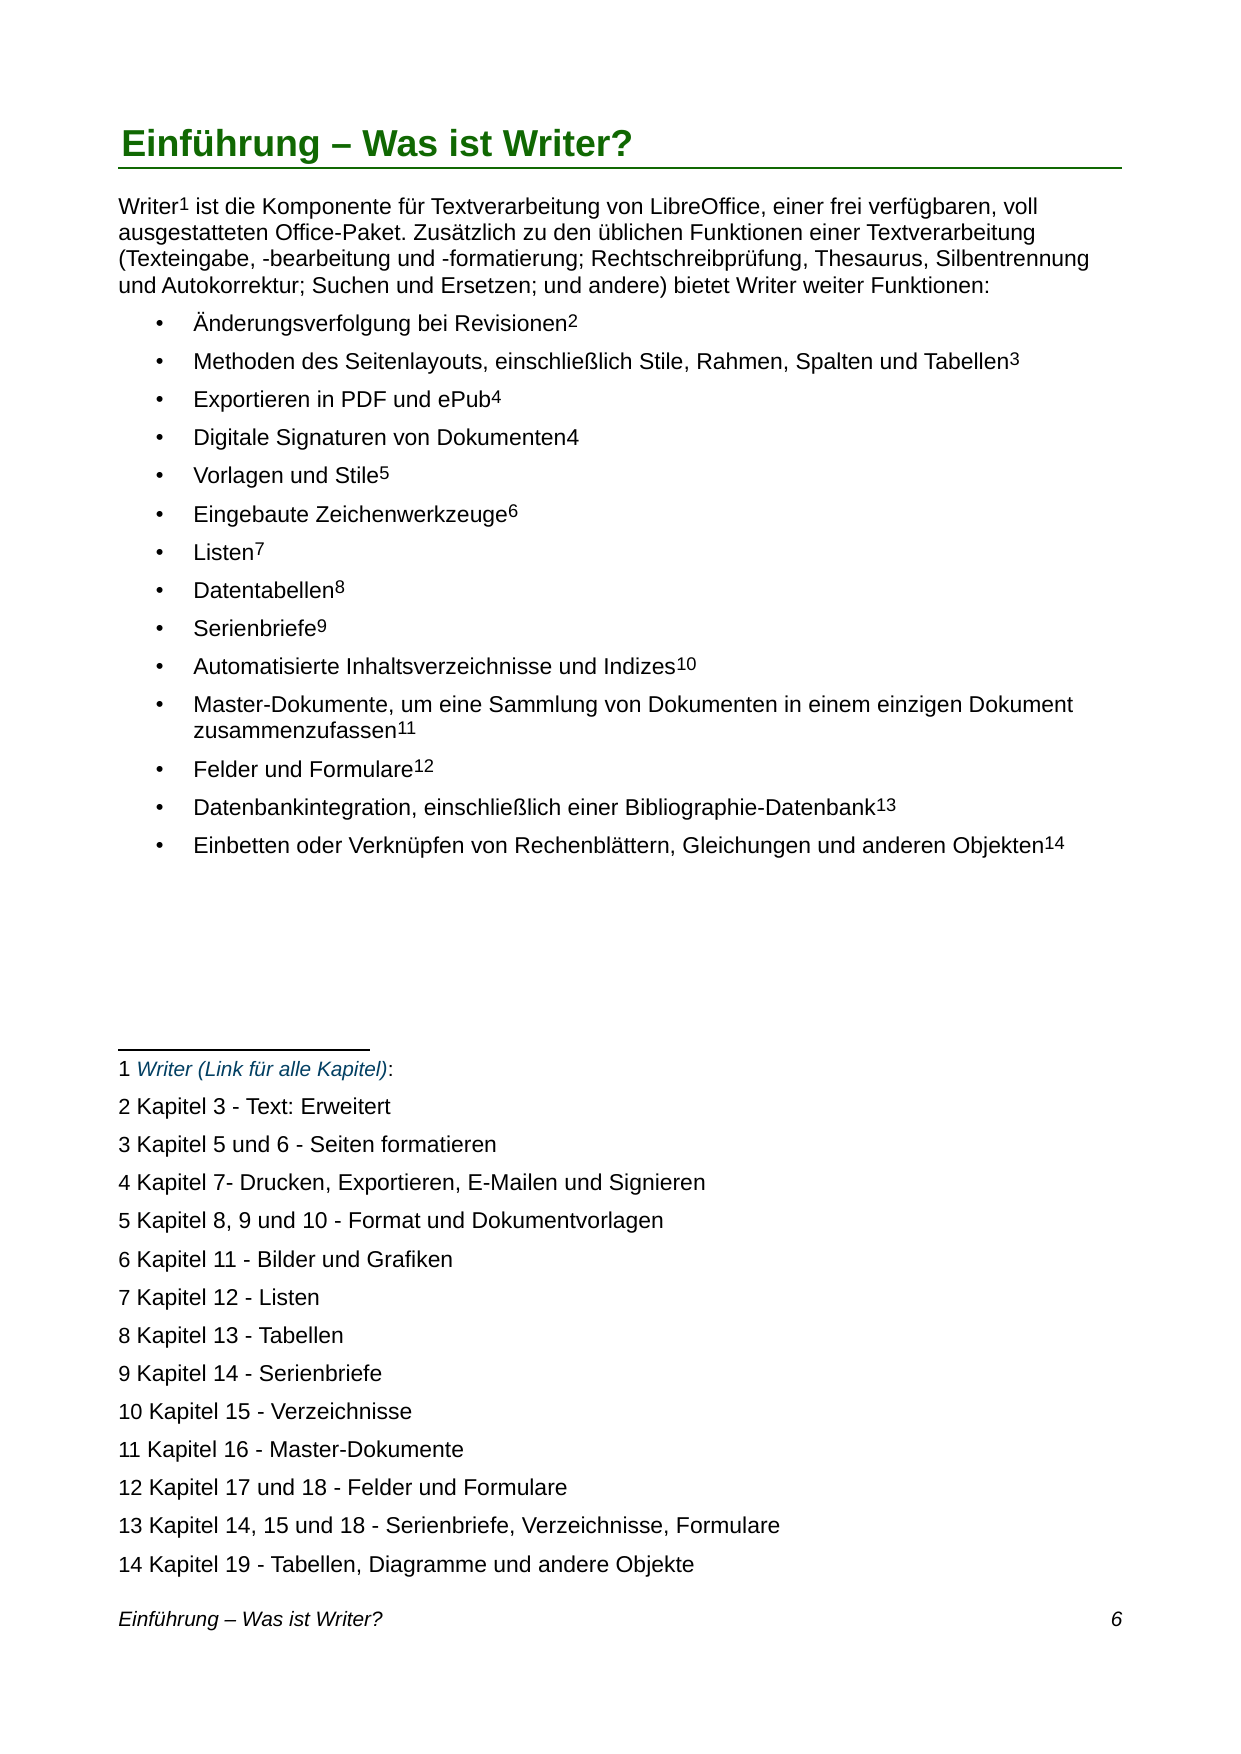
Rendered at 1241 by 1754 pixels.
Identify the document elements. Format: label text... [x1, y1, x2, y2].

list Kapitel 16 - Master-Dokumente [118, 1436, 1122, 1462]
list Kapitel 17 und 18 - Felder und Formulare [118, 1474, 1122, 1501]
list Vorlagen und Stile [156, 462, 1122, 489]
list Kapitel 7- Drucken, Exportieren, E-Mailen und Signieren [118, 1169, 1122, 1196]
list Listen [156, 539, 1122, 565]
list Kapitel 14 - Serienbriefe [118, 1360, 1122, 1386]
list Digitale Signaturen von Dokumenten4 [156, 424, 1122, 451]
list Serienbriefe [156, 615, 1122, 641]
list Master-Dokumente, um eine Sammlung von Dokumenten in einem einzigen Dokument zusammenzufassen [156, 691, 1122, 744]
list Kapitel 15 - Verzeichnisse [118, 1398, 1122, 1424]
list Kapitel 3 - Text: Erweitert [118, 1093, 1122, 1119]
text Writer ist die Komponente für Textverarbeitung von LibreOffice, einer frei verfügbaren, voll ausgestatteten Office-Paket. Zusätzlich zu den üblichen Funktionen einer Textverarbeitung (Texteingabe, -bearbeitung und -formatierung; Rechtschreibprüfung, Thesaurus, Silbentrennung und Autokorrektur; Suchen und Ersetzen; und andere) bietet Writer weiter Funktionen: [118, 193, 1122, 298]
list Kapitel 11 - Bilder und Grafiken [118, 1246, 1122, 1272]
list Automatisierte Inhaltsverzeichnisse und Indizes [156, 653, 1122, 679]
list Methoden des Seitenlayouts, einschließlich Stile, Rahmen, Spalten und Tabellen [156, 348, 1122, 374]
list Einbetten oder Verknüpfen von Rechenblättern, Gleichungen und anderen Objekten [156, 832, 1122, 858]
text Writer (Link für alle Kapitel): [118, 1056, 1122, 1081]
list Eingebaute Zeichenwerkzeuge [156, 501, 1122, 527]
list Kapitel 8, 9 und 10 - Format und Dokumentvorlagen [118, 1207, 1122, 1234]
list Exportieren in PDF und ePub [156, 386, 1122, 412]
subtitle Einführung – Was ist Writer? [118, 118, 1122, 167]
list Kapitel 5 und 6 - Seiten formatieren [118, 1131, 1122, 1157]
list Datenbankintegration, einschließlich einer Bibliographie-Datenbank [156, 794, 1122, 820]
list Änderungsverfolgung bei Revisionen [156, 310, 1122, 336]
list Kapitel 19 - Tabellen, Diagramme und andere Objekte [118, 1551, 1122, 1577]
list Kapitel 13 - Tabellen [118, 1322, 1122, 1348]
list Kapitel 14, 15 und 18 - Serienbriefe, Verzeichnisse, Formulare [118, 1512, 1122, 1539]
list Felder und Formulare [156, 756, 1122, 782]
list Kapitel 12 - Listen [118, 1284, 1122, 1310]
list Datentabellen [156, 577, 1122, 603]
